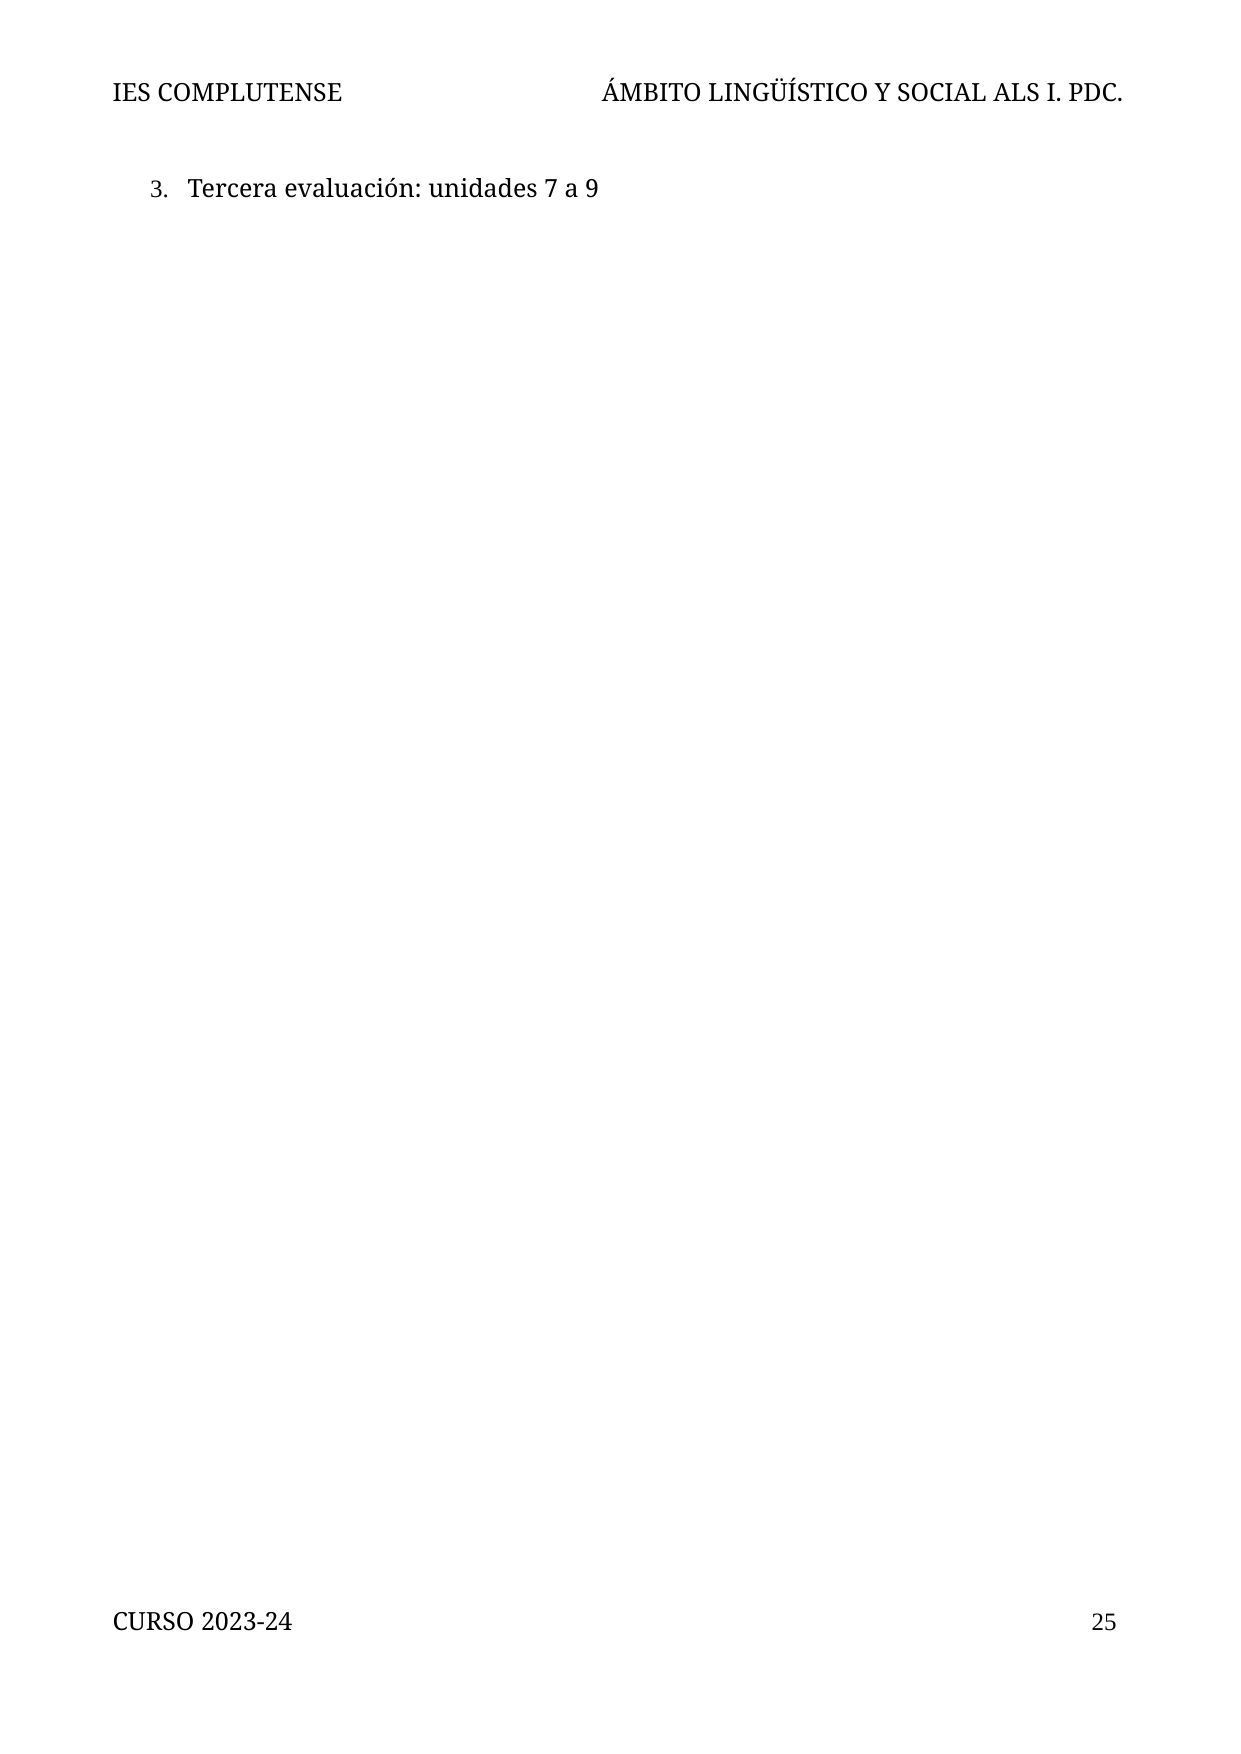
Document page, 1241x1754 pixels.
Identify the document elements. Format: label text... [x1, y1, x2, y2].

list Tercera evaluación: unidades 7 a 9 [150, 171, 1128, 205]
